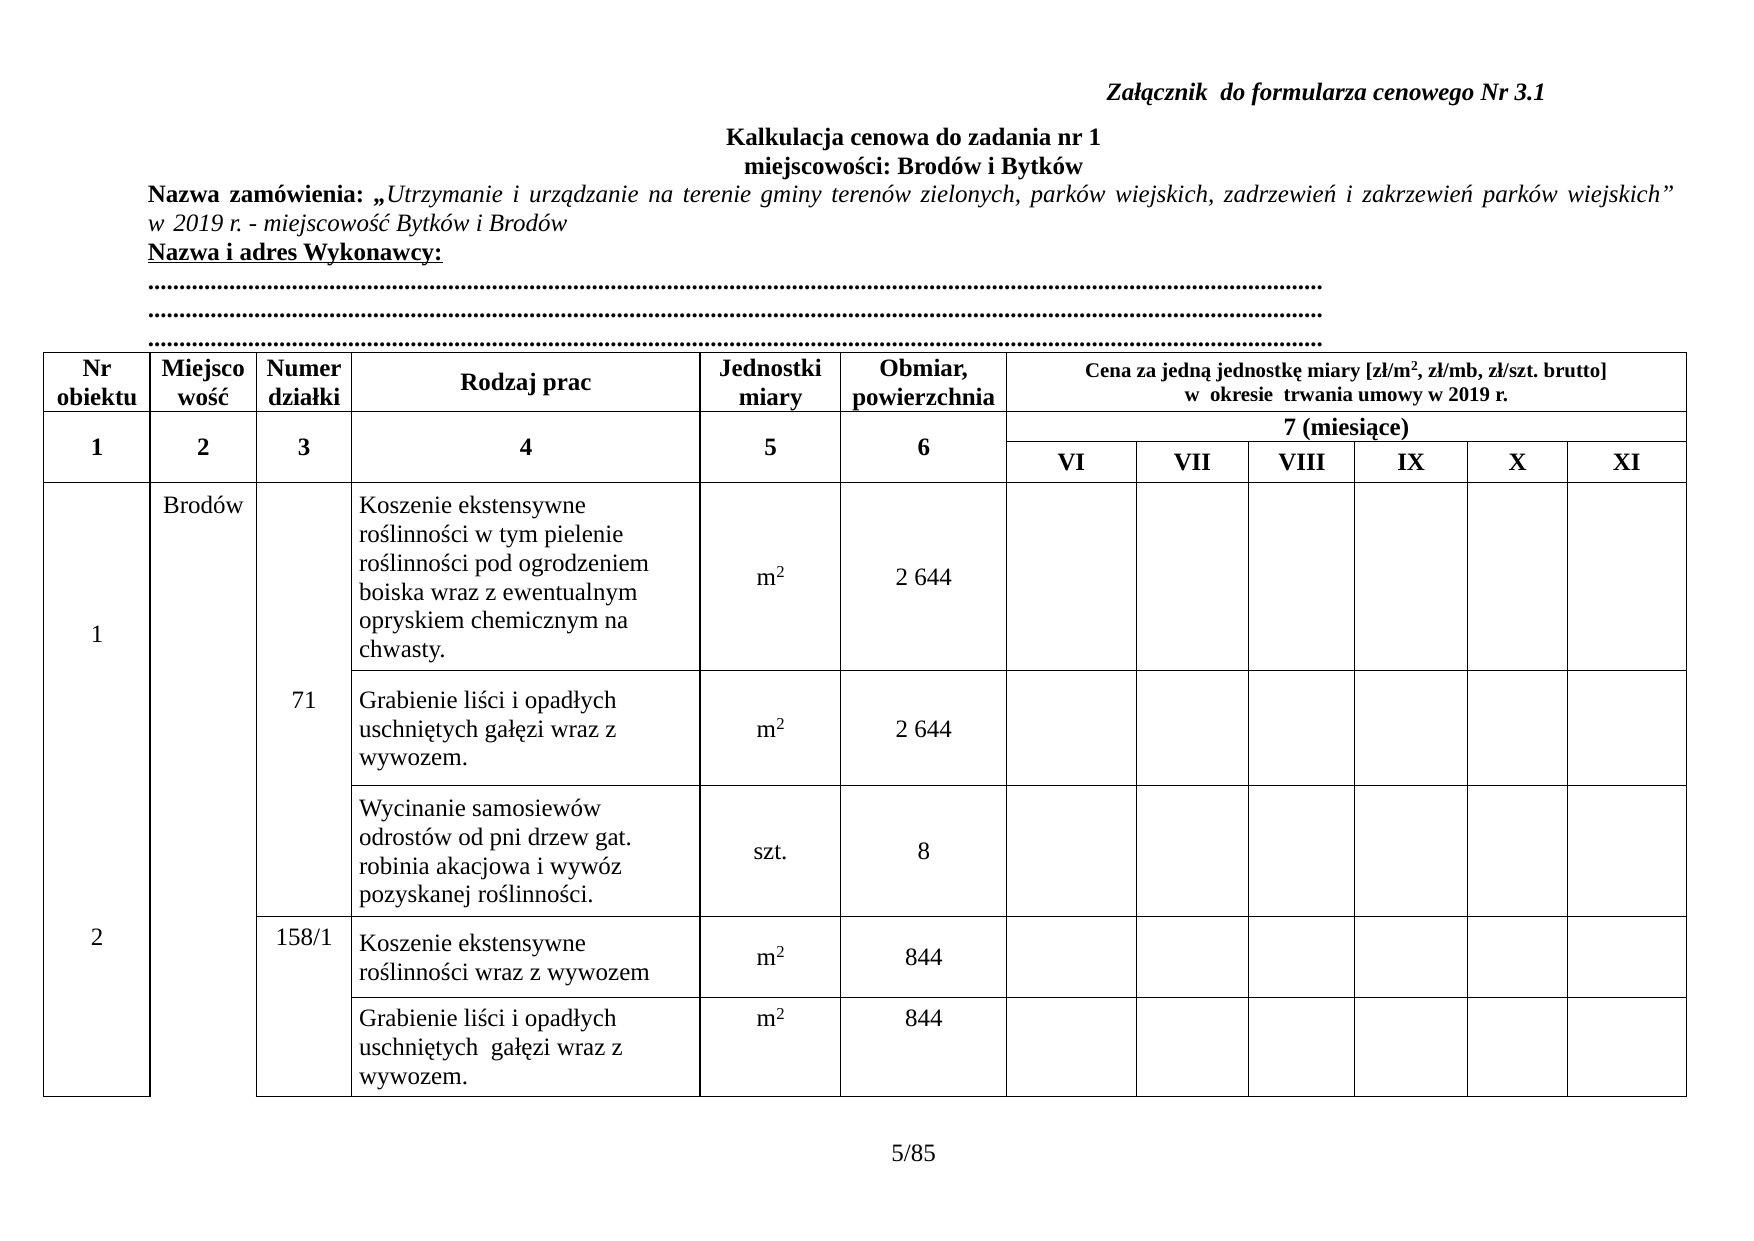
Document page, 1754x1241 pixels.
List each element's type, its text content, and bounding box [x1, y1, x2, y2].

table_cell 8 [841, 786, 1006, 916]
table_cell [1355, 483, 1467, 670]
table_cell 1 [44, 412, 149, 482]
table_cell 2 644 [841, 671, 1006, 785]
table_cell 844 [841, 917, 1006, 997]
table_header Obmiar, powierzchnia [841, 353, 1006, 411]
table_header Nr obiektu [44, 353, 149, 411]
table_cell Koszenie ekstensywne roślinności w tym pielenie roślinności pod ogrodzeniem boiska wraz z ewentualnym opryskiem chemicznym na chwasty. [352, 483, 699, 670]
text miejscowości: Brodów i Bytków [148, 151, 1679, 179]
table_cell 844 [841, 998, 1006, 1096]
table_cell [1137, 671, 1248, 785]
text Nazwa zamówienia: „Utrzymanie i urządzanie na terenie gminy terenów zielonych, parków wiejskich, zadrzewień i zakrzewień parków wiejskich” w 2019 r. - miejscowość Bytków i Brodów [148, 179, 1679, 237]
table_cell [1468, 917, 1567, 997]
table_cell 158/1 [257, 917, 351, 1096]
table_cell szt. [701, 786, 840, 916]
table_cell [1568, 483, 1686, 670]
table_cell X [1468, 442, 1567, 482]
table_cell 4 [352, 412, 699, 482]
table_cell [1568, 917, 1686, 997]
table_cell 6 [841, 412, 1006, 482]
text Załącznik do formularza cenowego Nr 3.1 [148, 74, 1679, 108]
table_cell [1249, 998, 1354, 1096]
table_cell [1568, 998, 1686, 1096]
table_header Miejscowość [151, 353, 256, 411]
table_header Rodzaj prac [352, 353, 699, 411]
table_cell [1007, 998, 1136, 1096]
table_cell [1568, 671, 1686, 785]
table_cell VII [1137, 442, 1248, 482]
table_cell 5 [701, 412, 840, 482]
table_cell m2 [701, 671, 840, 785]
table_cell [1355, 917, 1467, 997]
table_cell Grabienie liści i opadłych uschniętych gałęzi wraz z wywozem. [352, 671, 699, 785]
table_cell [1249, 786, 1354, 916]
table_header Jednostki miary [701, 353, 840, 411]
table_cell 2 [44, 916, 149, 1096]
table_cell [1137, 483, 1248, 670]
table_cell [1249, 671, 1354, 785]
table_cell [1249, 917, 1354, 997]
table_cell [1568, 786, 1686, 916]
table_cell VIII [1249, 442, 1354, 482]
table_cell [1468, 998, 1567, 1096]
table_cell 2 [151, 412, 256, 482]
table_cell 2 644 [841, 483, 1006, 670]
table_cell [1468, 786, 1567, 916]
table_cell XI [1568, 442, 1686, 482]
table_cell m2 [701, 998, 840, 1096]
table_cell VI [1007, 442, 1136, 482]
table_cell [1468, 483, 1567, 670]
table_cell 1 [44, 483, 149, 785]
text ............................................................................................................................................................................................ [148, 294, 1679, 323]
table_cell [1355, 786, 1467, 916]
text ............................................................................................................................................................................................ [148, 266, 1679, 294]
table_header Numer działki [257, 353, 351, 411]
table_cell 71 [257, 483, 351, 916]
text Nazwa i adres Wykonawcy: [148, 237, 1679, 266]
table_cell [1137, 786, 1248, 916]
table_cell Brodów [151, 483, 256, 1096]
table_cell Wycinanie samosiewów odrostów od pni drzew gat. robinia akacjowa i wywóz pozyskanej roślinności. [352, 786, 699, 916]
table_cell Koszenie ekstensywne roślinności wraz z wywozem [352, 917, 699, 997]
table_cell [1137, 998, 1248, 1096]
table_cell [1007, 483, 1136, 670]
table_cell m2 [701, 917, 840, 997]
table_cell [1007, 786, 1136, 916]
table_header Cena za jedną jednostkę miary [zł/m2, zł/mb, zł/szt. brutto] w okresie trwania umowy w 2019 r. [1007, 353, 1686, 411]
table_cell [1468, 671, 1567, 785]
table_cell [1137, 917, 1248, 997]
table_cell IX [1355, 442, 1467, 482]
table_cell [1007, 917, 1136, 997]
table_cell [1355, 671, 1467, 785]
table_cell [1249, 483, 1354, 670]
text Kalkulacja cenowa do zadania nr 1 [148, 122, 1679, 151]
table_cell [1007, 671, 1136, 785]
table_cell [44, 785, 149, 916]
table_cell 7 (miesiące) [1007, 412, 1686, 441]
text ............................................................................................................................................................................................ [148, 323, 1679, 352]
table_cell Grabienie liści i opadłych uschniętych gałęzi wraz z wywozem. [352, 998, 699, 1096]
table_cell m2 [701, 483, 840, 670]
table_cell [1355, 998, 1467, 1096]
table_cell 3 [257, 412, 351, 482]
